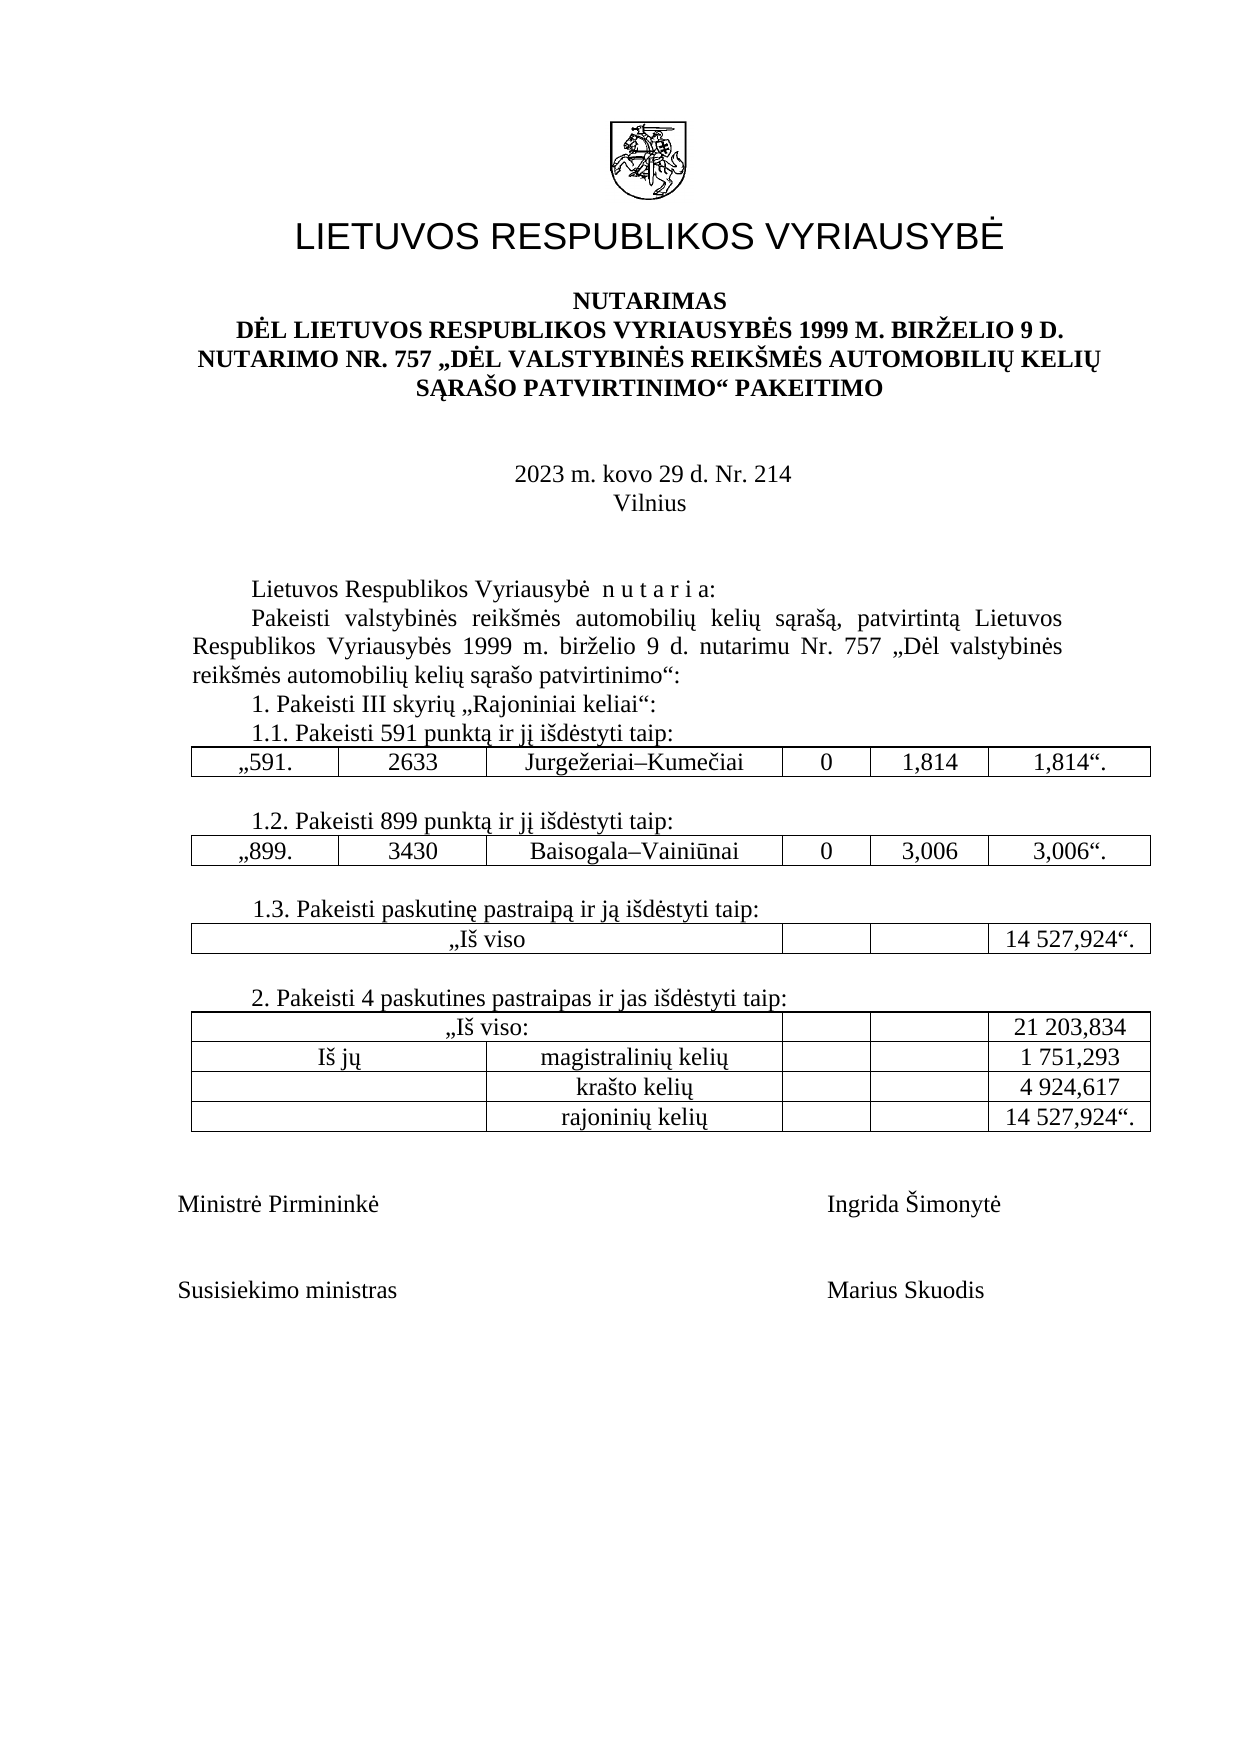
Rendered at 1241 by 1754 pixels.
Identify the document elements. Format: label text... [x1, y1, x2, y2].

table_header [783, 924, 870, 953]
table_cell [871, 1072, 988, 1101]
table_cell 4 924,617 [989, 1072, 1150, 1101]
table_header 0 [783, 748, 870, 776]
table_cell rajoninių kelių [487, 1102, 782, 1131]
table_header 0 [783, 836, 870, 864]
text Pakeisti valstybinės reikšmės automobilių kelių sąrašą, patvirtintą Lietuvos Respublikos Vyriausybės 1999 m. birželio 9 d. nutarimu Nr. 757 „Dėl valstybinės reikšmės automobilių kelių sąrašo patvirtinimo“: [192, 603, 1063, 689]
table_header 14 527,924“. [989, 924, 1150, 953]
table_cell [871, 1042, 988, 1071]
text 1.2. Pakeisti 899 punktą ir jį išdėstyti taip: [177, 806, 1122, 835]
text 2. Pakeisti 4 paskutines pastraipas ir jas išdėstyti taip: [251, 983, 1122, 1011]
table_header „Iš viso: [192, 1013, 782, 1041]
table_cell [871, 1102, 988, 1131]
text Vilnius [177, 488, 1122, 516]
table_cell magistralinių kelių [487, 1042, 782, 1071]
text Ministrė Pirmininkė Ingrida Šimonytė [177, 1189, 1122, 1218]
table_header Baisogala–Vainiūnai [487, 836, 782, 864]
text 1. Pakeisti III skyrių „Rajoniniai keliai“: [177, 689, 1122, 718]
text Lietuvos Respublikos Vyriausybė [177, 214, 1122, 258]
table_cell [783, 1042, 870, 1071]
table_cell [783, 1072, 870, 1101]
table_header Jurgežeriai–Kumečiai [487, 748, 782, 776]
table_cell [192, 1102, 486, 1131]
text 2023 m. kovo 29 d. Nr. 214 [177, 459, 1122, 488]
table_header [783, 1013, 870, 1041]
table_cell [783, 1102, 870, 1131]
table_header „899. [192, 836, 338, 864]
table_cell krašto kelių [487, 1072, 782, 1101]
table_cell Iš jų [192, 1042, 486, 1071]
text DĖL LIETUVOS RESPUBLIKOS vyriausybĖS 1999 M. BIRŽELIO 9 D. NUTARIMO NR. 757 „DĖL VALSTYBINĖS REIKŠMĖS AUTOMOBILIŲ KELIŲ SĄRAŠO PATVIRTINIMO“ PAKEITIMO [177, 315, 1122, 401]
table_cell [192, 1072, 486, 1101]
table_cell 14 527,924“. [989, 1102, 1150, 1131]
table_header 3,006“. [989, 836, 1150, 864]
text nutarimas [177, 286, 1122, 315]
text 1.1. Pakeisti 591 punktą ir jį išdėstyti taip: [177, 718, 1122, 746]
table_header [871, 924, 988, 953]
text 1.3. Pakeisti paskutinę pastraipą ir ją išdėstyti taip: [177, 894, 1122, 923]
table_header [871, 1013, 988, 1041]
table_header 1,814 [871, 748, 988, 776]
table_header 21 203,834 [989, 1013, 1150, 1041]
table_header „Iš viso [192, 924, 782, 953]
table_header „591. [192, 748, 338, 776]
table_header 3,006 [871, 836, 988, 864]
table_header 1,814“. [989, 748, 1150, 776]
text Susisiekimo ministras Marius Skuodis [177, 1275, 1122, 1304]
text Lietuvos Respublikos Vyriausybė n u t a r i a: [177, 574, 1122, 603]
table_header 3430 [339, 836, 486, 864]
table_cell 1 751,293 [989, 1042, 1150, 1071]
table_header 2633 [339, 748, 486, 776]
